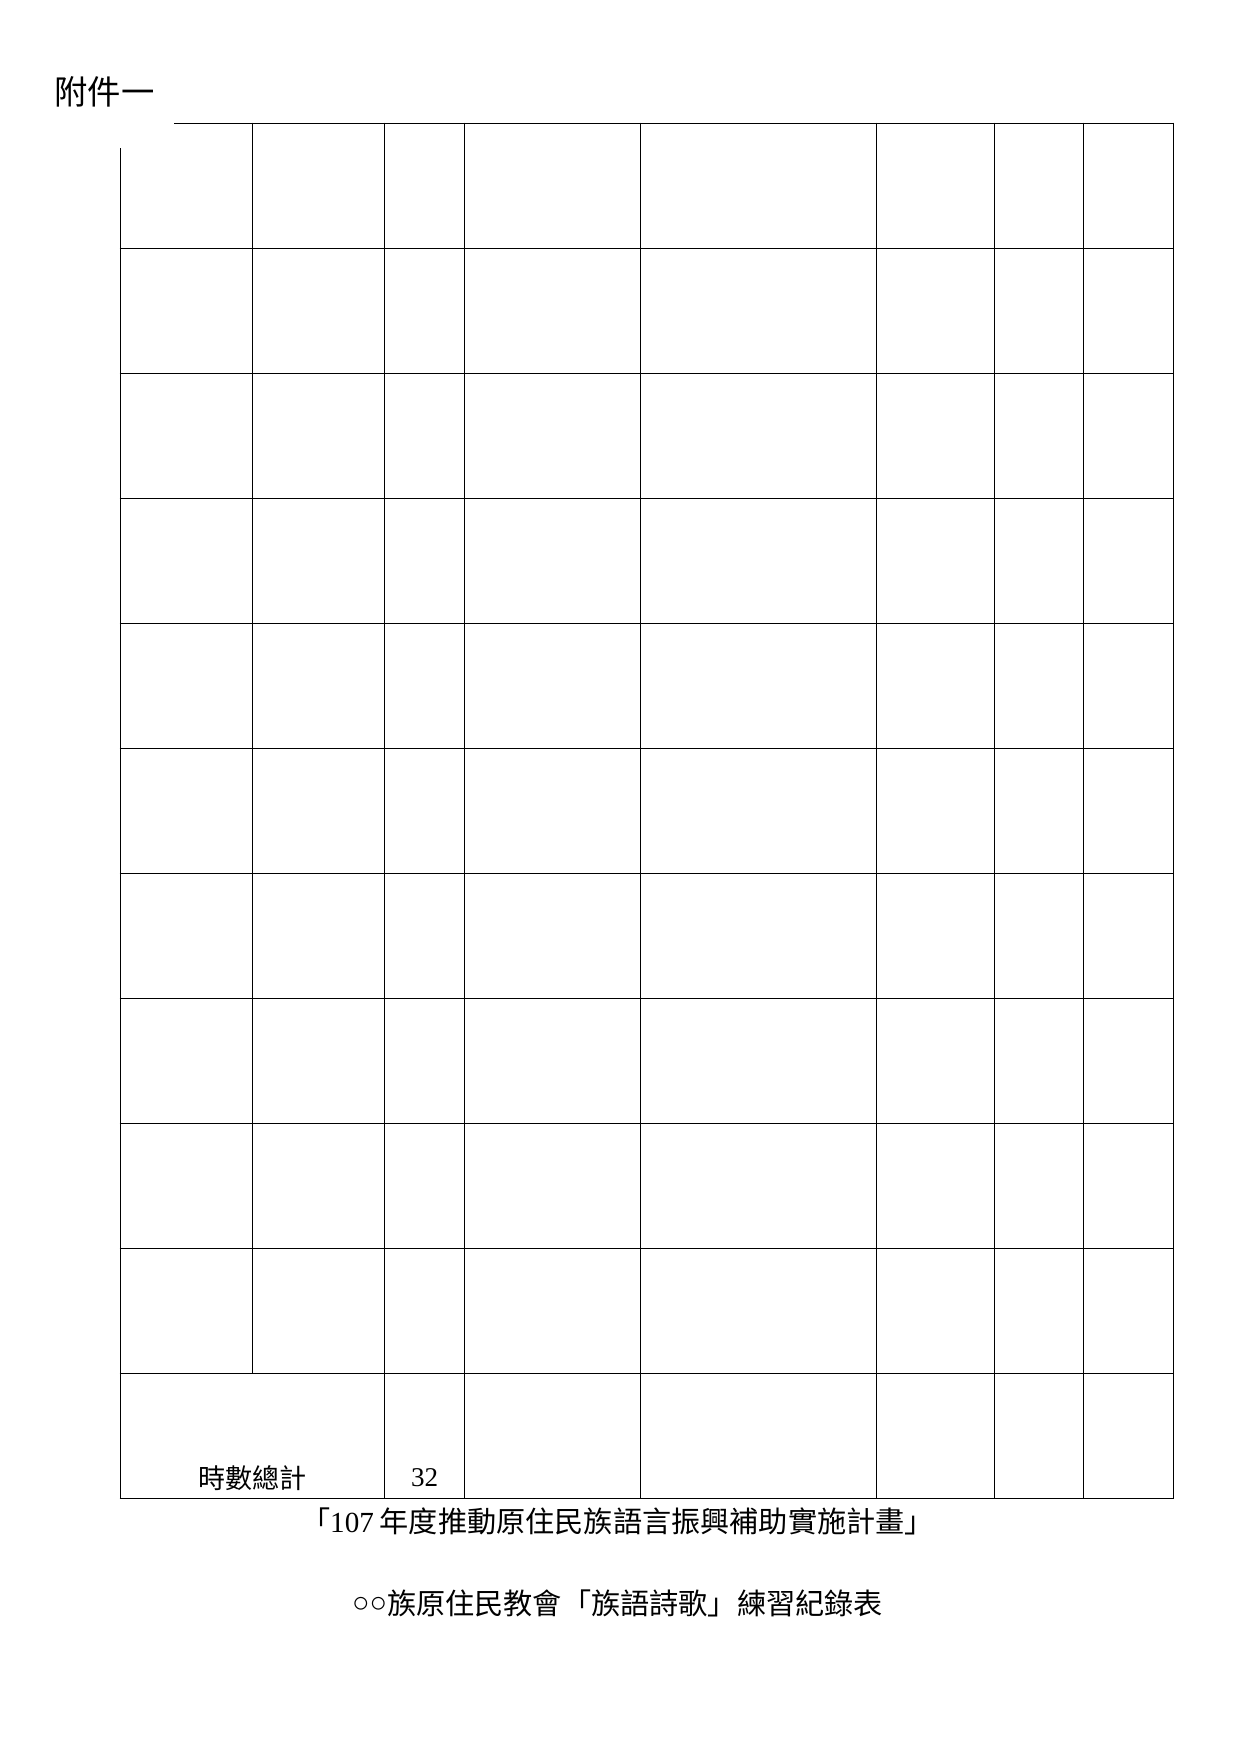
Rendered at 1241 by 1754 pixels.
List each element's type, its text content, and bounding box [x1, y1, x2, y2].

table_cell [253, 1249, 384, 1372]
table_cell [1084, 249, 1173, 372]
table_cell [641, 624, 876, 747]
table_cell [995, 1124, 1083, 1247]
table_cell [995, 374, 1083, 497]
table_cell [385, 124, 464, 247]
table_cell [995, 749, 1083, 872]
table_cell [385, 374, 464, 497]
table_cell [995, 874, 1083, 997]
text [39, 58, 174, 148]
table_cell [465, 999, 640, 1122]
table_cell [465, 1249, 640, 1372]
table_cell [877, 999, 994, 1122]
table_cell [385, 1249, 464, 1372]
table_cell [385, 874, 464, 997]
table_cell [877, 249, 994, 372]
table_cell 32 [385, 1374, 464, 1497]
table_cell [121, 624, 252, 747]
table_cell [641, 1374, 876, 1497]
table_cell [641, 124, 876, 247]
table_cell [121, 749, 252, 872]
table_cell [385, 999, 464, 1122]
table_cell [385, 749, 464, 872]
table_cell [877, 624, 994, 747]
table_cell [465, 124, 640, 247]
table_cell [1084, 999, 1173, 1122]
text 「107年度推動原住民族語言振興補助實施計畫」 [83, 1498, 1152, 1541]
text 附件一 [54, 65, 159, 114]
table_cell [465, 249, 640, 372]
table_cell [995, 1249, 1083, 1372]
table_cell [1084, 749, 1173, 872]
table_cell [641, 874, 876, 997]
table_cell [465, 749, 640, 872]
table_cell [385, 499, 464, 622]
table_cell [1084, 499, 1173, 622]
table_cell [121, 374, 252, 497]
table_cell [1084, 624, 1173, 747]
table_cell [253, 1124, 384, 1247]
table_cell [121, 249, 252, 372]
table_cell [641, 499, 876, 622]
table_cell [465, 374, 640, 497]
table_cell [995, 624, 1083, 747]
table_cell [995, 249, 1083, 372]
table_cell [877, 1249, 994, 1372]
table_cell [1084, 124, 1173, 247]
table_cell [253, 624, 384, 747]
table_cell [641, 749, 876, 872]
table_cell [877, 1374, 994, 1497]
table_cell [253, 124, 384, 247]
table_cell [641, 999, 876, 1122]
table_cell [995, 999, 1083, 1122]
table_cell [121, 124, 252, 247]
table_cell [1084, 374, 1173, 497]
table_cell [253, 374, 384, 497]
table_cell [253, 249, 384, 372]
table_cell [385, 624, 464, 747]
table_cell [995, 124, 1083, 247]
table_cell [465, 624, 640, 747]
table_cell [465, 1124, 640, 1247]
table_cell [385, 249, 464, 372]
table_cell [465, 499, 640, 622]
table_cell [877, 874, 994, 997]
table_cell [641, 249, 876, 372]
table_cell [1084, 1124, 1173, 1247]
table_cell [121, 1249, 252, 1372]
table_cell [121, 999, 252, 1122]
table_cell 時數總計 [121, 1374, 384, 1497]
table_cell [253, 999, 384, 1122]
table_cell [121, 1124, 252, 1247]
table_cell [253, 499, 384, 622]
table_cell [121, 874, 252, 997]
table_cell [641, 1124, 876, 1247]
table_cell [121, 499, 252, 622]
table_cell [1084, 1374, 1173, 1497]
table_cell [641, 374, 876, 497]
table_cell [253, 749, 384, 872]
table_cell [995, 1374, 1083, 1497]
table_cell [641, 1249, 876, 1372]
table_cell [995, 499, 1083, 622]
table_cell [1084, 874, 1173, 997]
table_cell [385, 1124, 464, 1247]
table_cell [1084, 1249, 1173, 1372]
table_cell [253, 874, 384, 997]
table_cell [465, 874, 640, 997]
table_cell [877, 1124, 994, 1247]
table_cell [877, 124, 994, 247]
table_cell [877, 374, 994, 497]
table_cell [877, 499, 994, 622]
text ○○族原住民教會「族語詩歌」練習紀錄表 [83, 1560, 1152, 1622]
table_cell [877, 749, 994, 872]
table_cell [465, 1374, 640, 1497]
